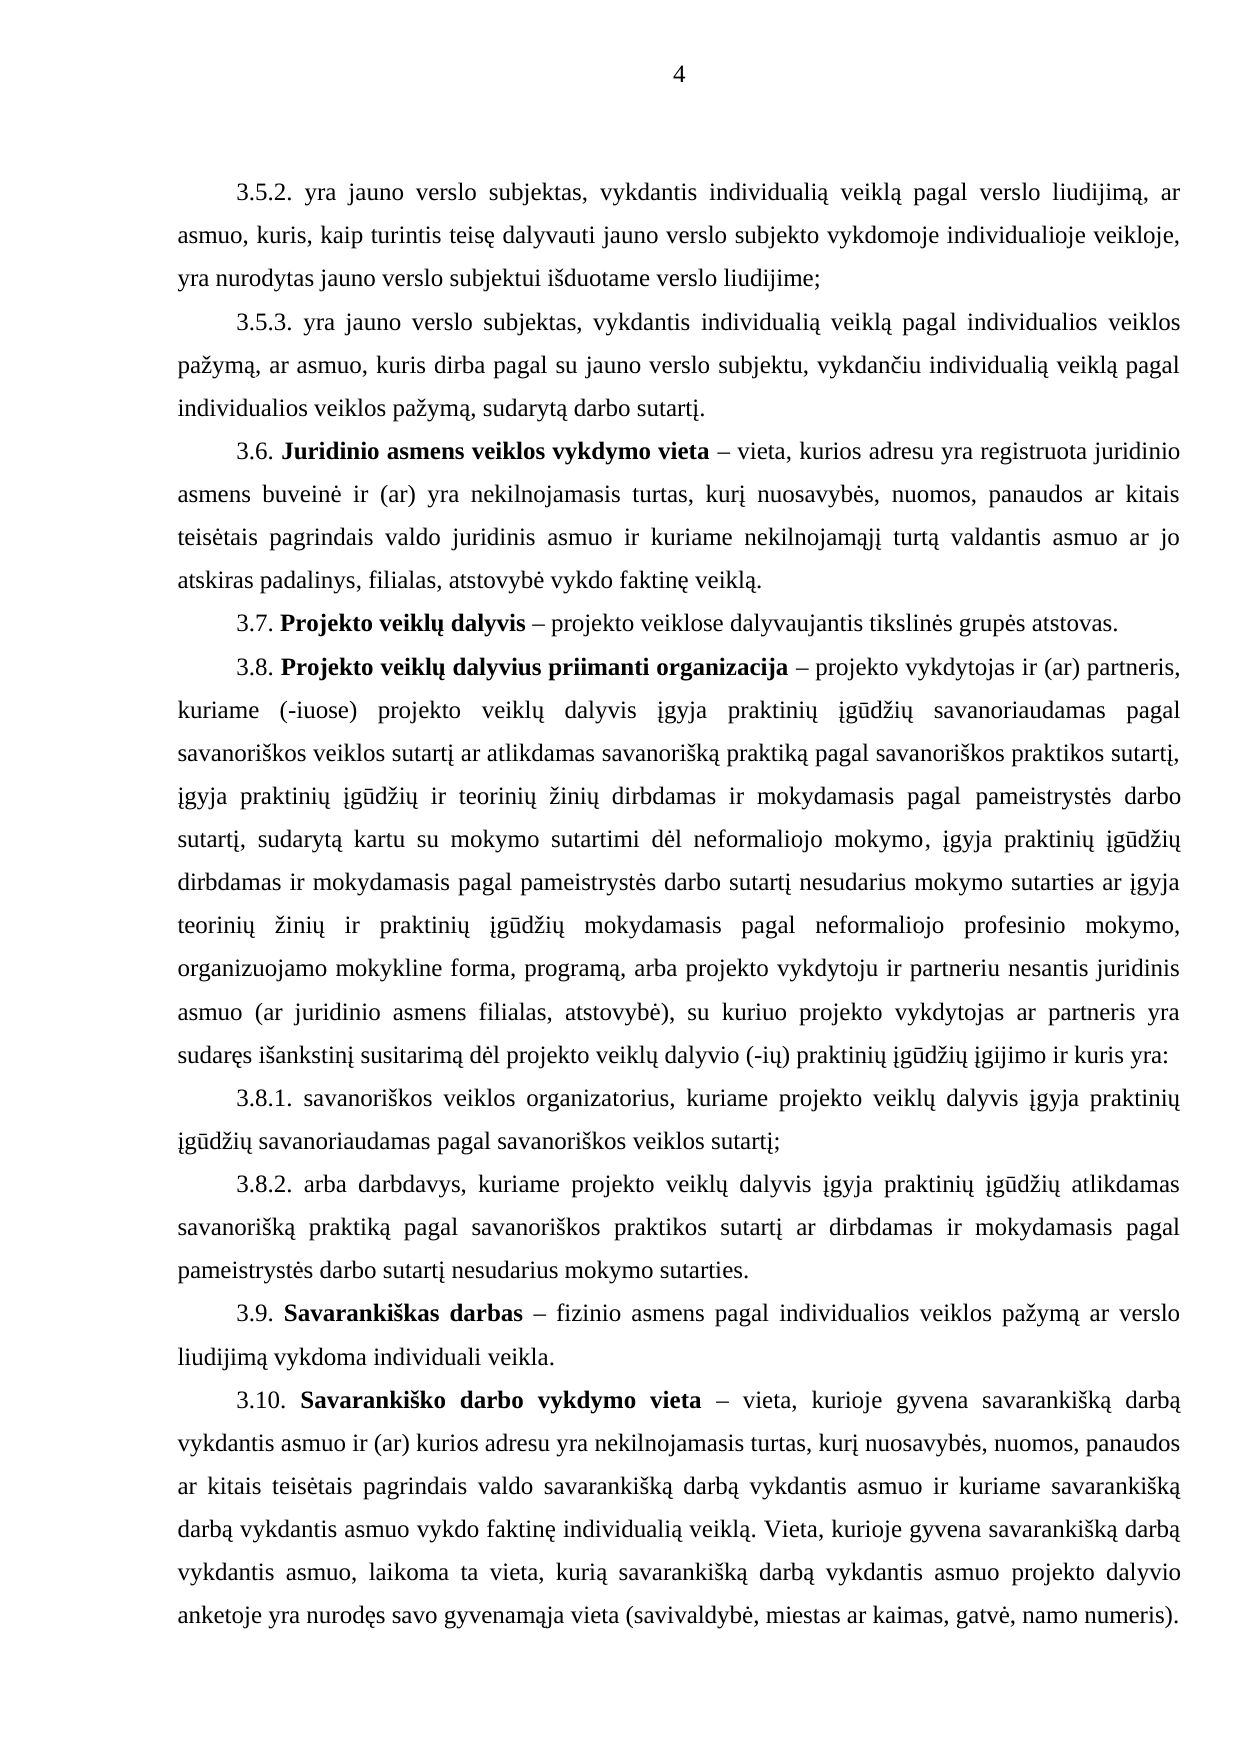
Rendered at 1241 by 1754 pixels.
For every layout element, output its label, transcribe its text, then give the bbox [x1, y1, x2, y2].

text 3.8.2. arba darbdavys, kuriame projekto veiklų dalyvis įgyja praktinių įgūdžių atlikdamas savanorišką praktiką pagal savanoriškos praktikos sutartį ar dirbdamas ir mokydamasis pagal pameistrystės darbo sutartį nesudarius mokymo sutarties. [177, 1169, 1181, 1284]
text 3.7. Projekto veiklų dalyvis – projekto veiklose dalyvaujantis tikslinės grupės atstovas. [177, 608, 1181, 637]
text 3.10. Savarankiško darbo vykdymo vieta – vieta, kurioje gyvena savarankišką darbą vykdantis asmuo ir (ar) kurios adresu yra nekilnojamasis turtas, kurį nuosavybės, nuomos, panaudos ar kitais teisėtais pagrindais valdo savarankišką darbą vykdantis asmuo ir kuriame savarankišką darbą vykdantis asmuo vykdo faktinę individualią veiklą. Vieta, kurioje gyvena savarankišką darbą vykdantis asmuo, laikoma ta vieta, kurią savarankišką darbą vykdantis asmuo projekto dalyvio anketoje yra nurodęs savo gyvenamąja vieta (savivaldybė, miestas ar kaimas, gatvė, namo numeris). [177, 1385, 1181, 1629]
text 3.8.1. savanoriškos veiklos organizatorius, kuriame projekto veiklų dalyvis įgyja praktinių įgūdžių savanoriaudamas pagal savanoriškos veiklos sutartį; [177, 1083, 1181, 1155]
text 3.6. Juridinio asmens veiklos vykdymo vieta – vieta, kurios adresu yra registruota juridinio asmens buveinė ir (ar) yra nekilnojamasis turtas, kurį nuosavybės, nuomos, panaudos ar kitais teisėtais pagrindais valdo juridinis asmuo ir kuriame nekilnojamąjį turtą valdantis asmuo ar jo atskiras padalinys, filialas, atstovybė vykdo faktinę veiklą. [177, 436, 1181, 594]
text 3.8. Projekto veiklų dalyvius priimanti organizacija – projekto vykdytojas ir (ar) partneris, kuriame (-iuose) projekto veiklų dalyvis įgyja praktinių įgūdžių savanoriaudamas pagal savanoriškos veiklos sutartį ar atlikdamas savanorišką praktiką pagal savanoriškos praktikos sutartį, įgyja praktinių įgūdžių ir teorinių žinių dirbdamas ir mokydamasis pagal pameistrystės darbo sutartį, sudarytą kartu su mokymo sutartimi dėl neformaliojo mokymo, įgyja praktinių įgūdžių dirbdamas ir mokydamasis pagal pameistrystės darbo sutartį nesudarius mokymo sutarties ar įgyja teorinių žinių ir praktinių įgūdžių mokydamasis pagal neformaliojo profesinio mokymo, organizuojamo mokykline forma, programą, arba projekto vykdytoju ir partneriu nesantis juridinis asmuo (ar juridinio asmens filialas, atstovybė), su kuriuo projekto vykdytojas ar partneris yra sudaręs išankstinį susitarimą dėl projekto veiklų dalyvio (-ių) praktinių įgūdžių įgijimo ir kuris yra: [177, 652, 1181, 1068]
text 3.9. Savarankiškas darbas – fizinio asmens pagal individualios veiklos pažymą ar verslo liudijimą vykdoma individuali veikla. [177, 1298, 1181, 1370]
text 3.5.3. yra jauno verslo subjektas, vykdantis individualią veiklą pagal individualios veiklos pažymą, ar asmuo, kuris dirba pagal su jauno verslo subjektu, vykdančiu individualią veiklą pagal individualios veiklos pažymą, sudarytą darbo sutartį. [177, 307, 1181, 422]
text 3.5.2. yra jauno verslo subjektas, vykdantis individualią veiklą pagal verslo liudijimą, ar asmuo, kuris, kaip turintis teisę dalyvauti jauno verslo subjekto vykdomoje individualioje veikloje, yra nurodytas jauno verslo subjektui išduotame verslo liudijime; [177, 177, 1181, 292]
